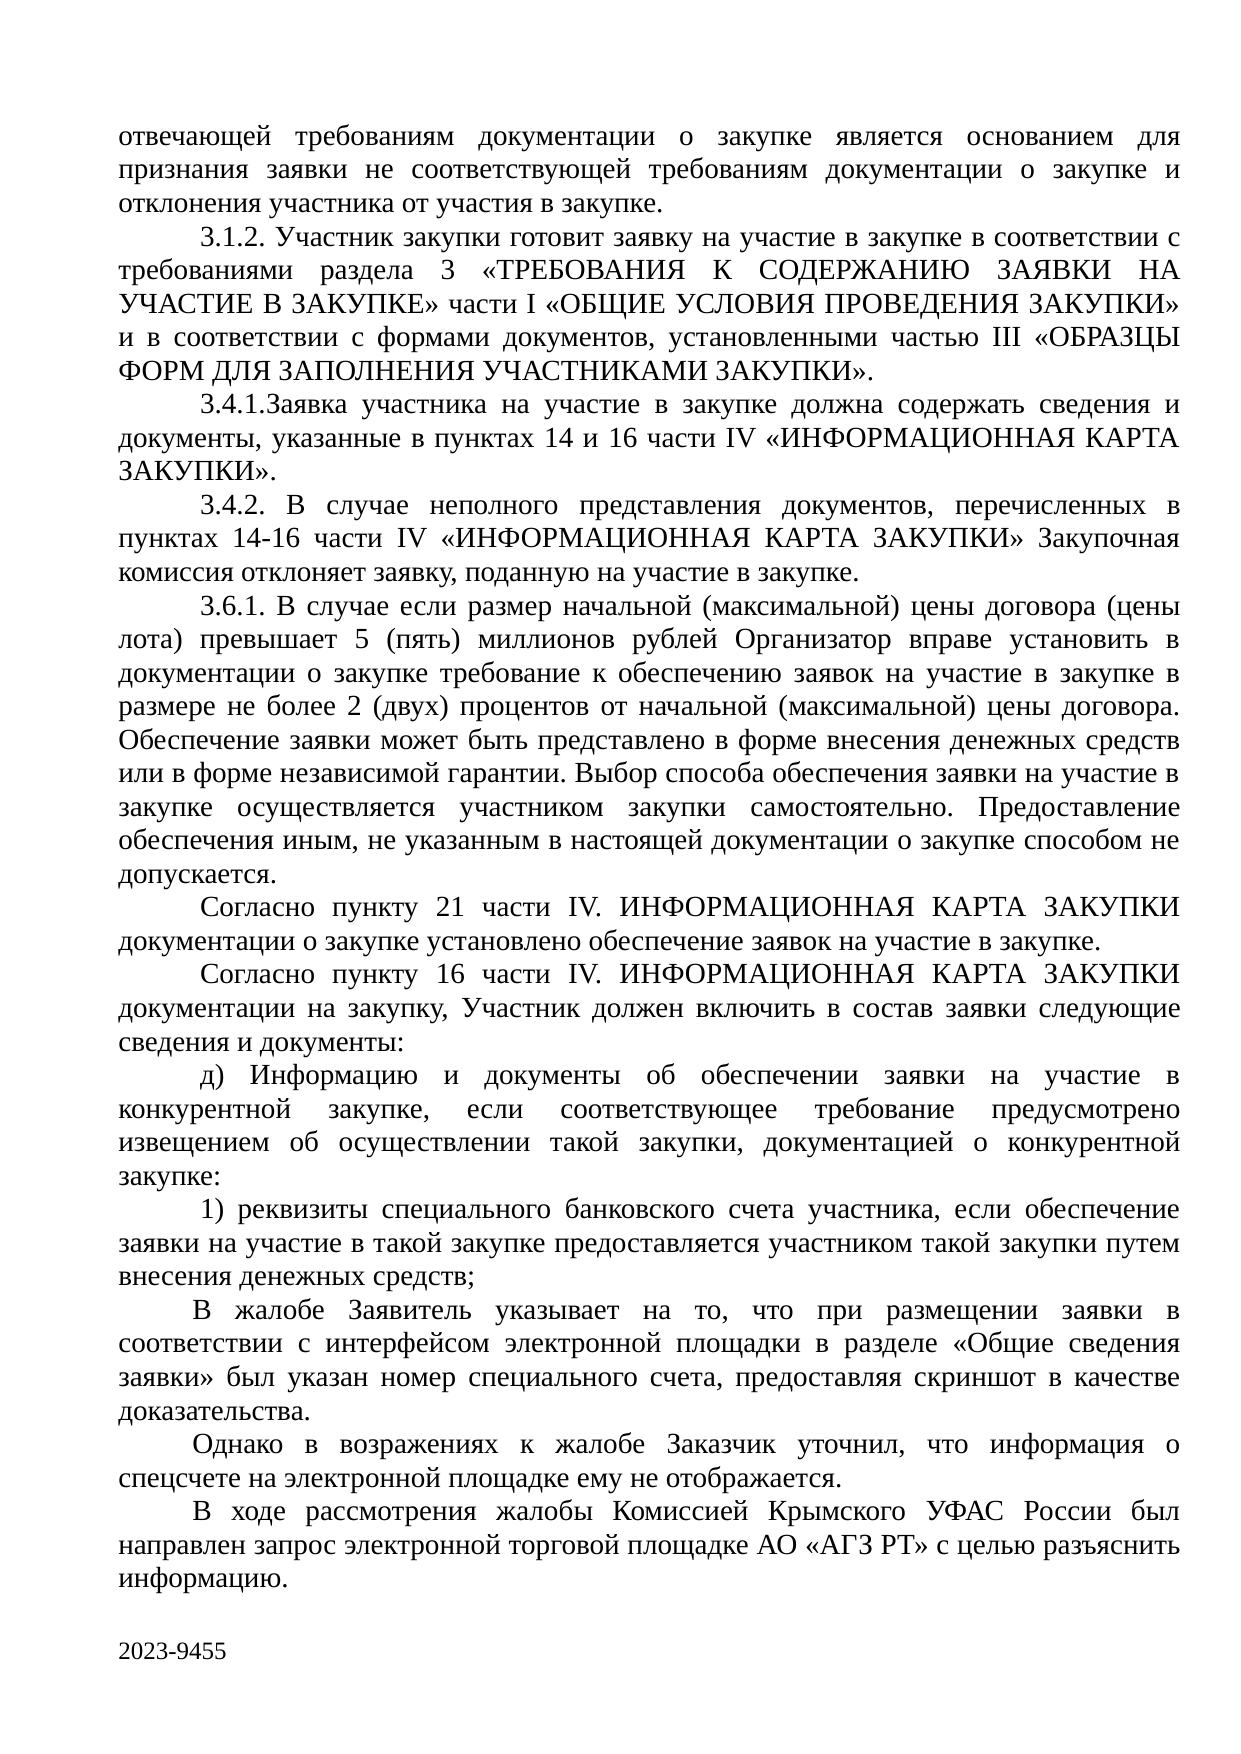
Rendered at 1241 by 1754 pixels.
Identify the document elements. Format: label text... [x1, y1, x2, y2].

text Однако в возражениях к жалобе Заказчик уточнил, что информация о спецсчете на электронной площадке ему не отображается. [118, 1426, 1181, 1493]
subtitle д) Информацию и документы об обеспечении заявки на участие в конкурентной закупке, если соответствующее требование предусмотрено извещением об осуществлении такой закупки, документацией о конкурентной закупке: [118, 1057, 1181, 1191]
text В ходе рассмотрения жалобы Комиссией Крымского УФАС России был направлен запрос электронной торговой площадке АО «АГЗ РТ» с целью разъяснить информацию. [118, 1493, 1181, 1594]
subtitle 3.4.2. В случае неполного представления документов, перечисленных в пунктах 14-16 части IV «ИНФОРМАЦИОННАЯ КАРТА ЗАКУПКИ» Закупочная комиссия отклоняет заявку, поданную на участие в закупке. [118, 487, 1181, 588]
subtitle 1) реквизиты специального банковского счета участника, если обеспечение заявки на участие в такой закупке предоставляется участником такой закупки путем внесения денежных средств; [118, 1191, 1181, 1292]
subtitle отвечающей требованиям документации о закупке является основанием для признания заявки не соответствующей требованиям документации о закупке и отклонения участника от участия в закупке. [118, 118, 1181, 219]
subtitle Согласно пункту 16 части IV. ИНФОРМАЦИОННАЯ КАРТА ЗАКУПКИ документации на закупку, Участник должен включить в состав заявки следующие сведения и документы: [118, 957, 1181, 1057]
subtitle 3.1.2. Участник закупки готовит заявку на участие в закупке в соответствии с требованиями раздела 3 «ТРЕБОВАНИЯ К СОДЕРЖАНИЮ ЗАЯВКИ НА УЧАСТИЕ В ЗАКУПКЕ» части I «ОБЩИЕ УСЛОВИЯ ПРОВЕДЕНИЯ ЗАКУПКИ» и в соответствии с формами документов, установленными частью III «ОБРАЗЦЫ ФОРМ ДЛЯ ЗАПОЛНЕНИЯ УЧАСТНИКАМИ ЗАКУПКИ». [118, 219, 1181, 386]
subtitle 3.6.1. В случае если размер начальной (максимальной) цены договора (цены лота) превышает 5 (пять) миллионов рублей Организатор вправе установить в документации о закупке требование к обеспечению заявок на участие в закупке в размере не более 2 (двух) процентов от начальной (максимальной) цены договора. Обеспечение заявки может быть представлено в форме внесения денежных средств или в форме независимой гарантии. Выбор способа обеспечения заявки на участие в закупке осуществляется участником закупки самостоятельно. Предоставление обеспечения иным, не указанным в настоящей документации о закупке способом не допускается. [118, 588, 1181, 889]
text В жалобе Заявитель указывает на то, что при размещении заявки в соответствии с интерфейсом электронной площадки в разделе «Общие сведения заявки» был указан номер специального счета, предоставляя скриншот в качестве доказательства. [118, 1292, 1181, 1426]
subtitle 3.4.1. Заявка участника на участие в закупке должна содержать сведения и документы, указанные в пунктах 14 и 16 части IV «ИНФОРМАЦИОННАЯ КАРТА ЗАКУПКИ». [118, 386, 1181, 487]
subtitle Согласно пункту 21 части IV. ИНФОРМАЦИОННАЯ КАРТА ЗАКУПКИ документации о закупке установлено обеспечение заявок на участие в закупке. [118, 889, 1181, 957]
